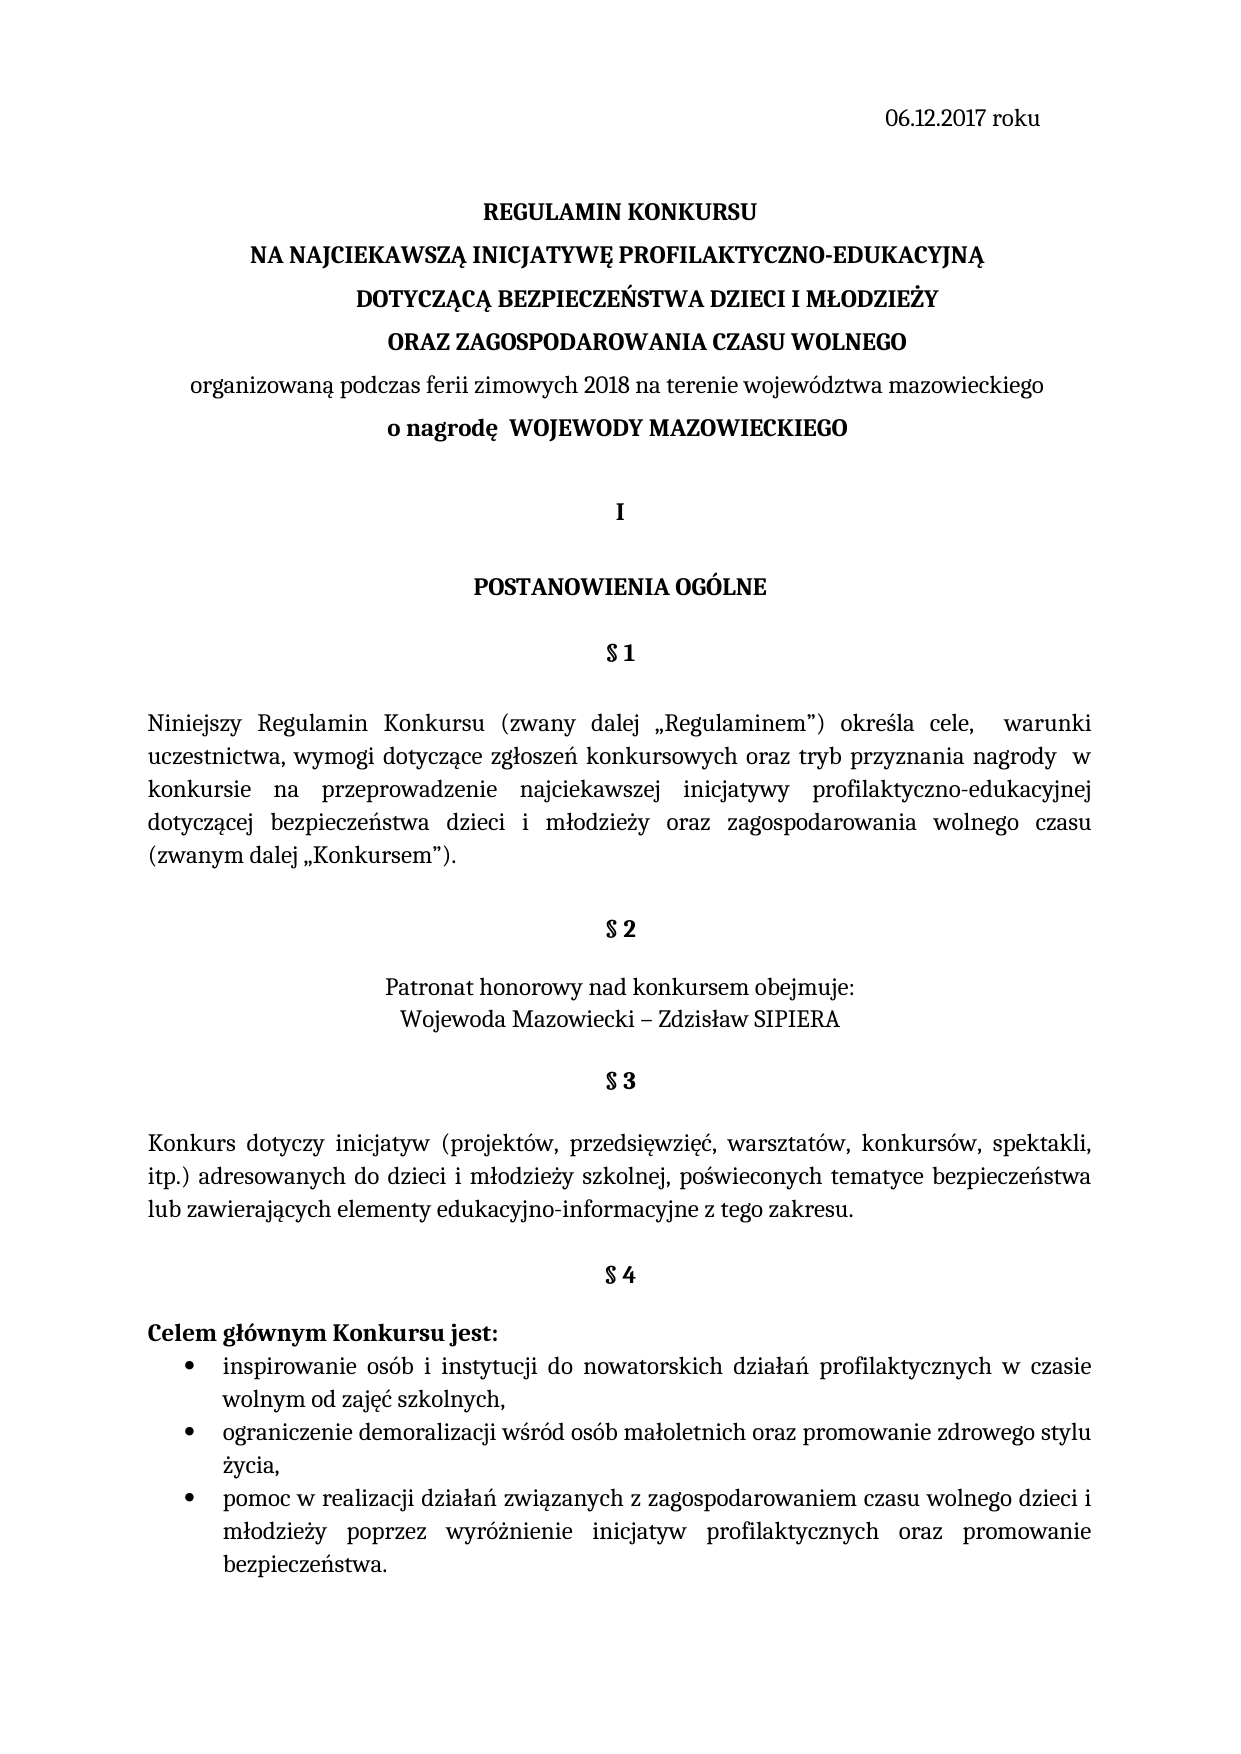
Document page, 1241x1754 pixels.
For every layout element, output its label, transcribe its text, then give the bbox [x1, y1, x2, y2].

text § 3 [148, 1067, 1093, 1096]
text § 2 [148, 915, 1093, 944]
subtitle § 1 [148, 638, 1093, 667]
text § 4 [148, 1261, 1093, 1290]
text Konkurs dotyczy inicjatyw (projektów, przedsięwzięć, warsztatów, konkursów, spektakli, itp.) adresowanych do dzieci i młodzieży szkolnej, poświeconych tematyce bezpieczeństwa lub zawierających elementy edukacyjno-informacyjne z tego zakresu. [148, 1129, 1093, 1224]
subtitle NA NAJCIEKAWSZĄ INICJATYWĘ PROFILAKTYCZNO-EDUKACYJNĄ DOTYCZĄCĄ BEZPIECZEŃSTWA DZIECI I MŁODZIEŻY ORAZ ZAGOSPODAROWANIA CZASU WOLNEGO [148, 241, 1093, 356]
list ograniczenie demoralizacji wśród osób małoletnich oraz promowanie zdrowego stylu życia, [185, 1418, 1093, 1479]
list inspirowanie osób i instytucji do nowatorskich działań profilaktycznych w czasie wolnym od zajęć szkolnych, [185, 1352, 1093, 1413]
subtitle POSTANOWIENIA OGÓLNE [148, 572, 1093, 601]
list pomoc w realizacji działań związanych z zagospodarowaniem czasu wolnego dzieci i młodzieży poprzez wyróżnienie inicjatyw profilaktycznych oraz promowanie bezpieczeństwa. [185, 1484, 1093, 1578]
text 06.12.2017 roku [148, 103, 1093, 132]
text Wojewoda Mazowiecki – Zdzisław SIPIERA [148, 1005, 1093, 1034]
text Patronat honorowy nad konkursem obejmuje: [148, 972, 1093, 1001]
subtitle organizowaną podczas ferii zimowych 2018 na terenie województwa mazowieckiego [148, 371, 1093, 399]
subtitle REGULAMIN KONKURSU [148, 198, 1093, 227]
list Niniejszy Regulamin Konkursu (zwany dalej „Regulaminem”) określa cele, warunki uczestnictwa, wymogi dotyczące zgłoszeń konkursowych oraz tryb przyznania nagrody w konkursie na przeprowadzenie najciekawszej inicjatywy profilaktyczno-edukacyjnej dotyczącej bezpieczeństwa dzieci i młodzieży oraz zagospodarowania wolnego czasu (zwanym dalej „Konkursem”). [147, 708, 1093, 869]
subtitle o nagrodę WOJEWODY MAZOWIECKIEGO [148, 414, 1093, 443]
text Celem głównym Konkursu jest: [148, 1318, 1093, 1347]
subtitle I [148, 498, 1093, 527]
